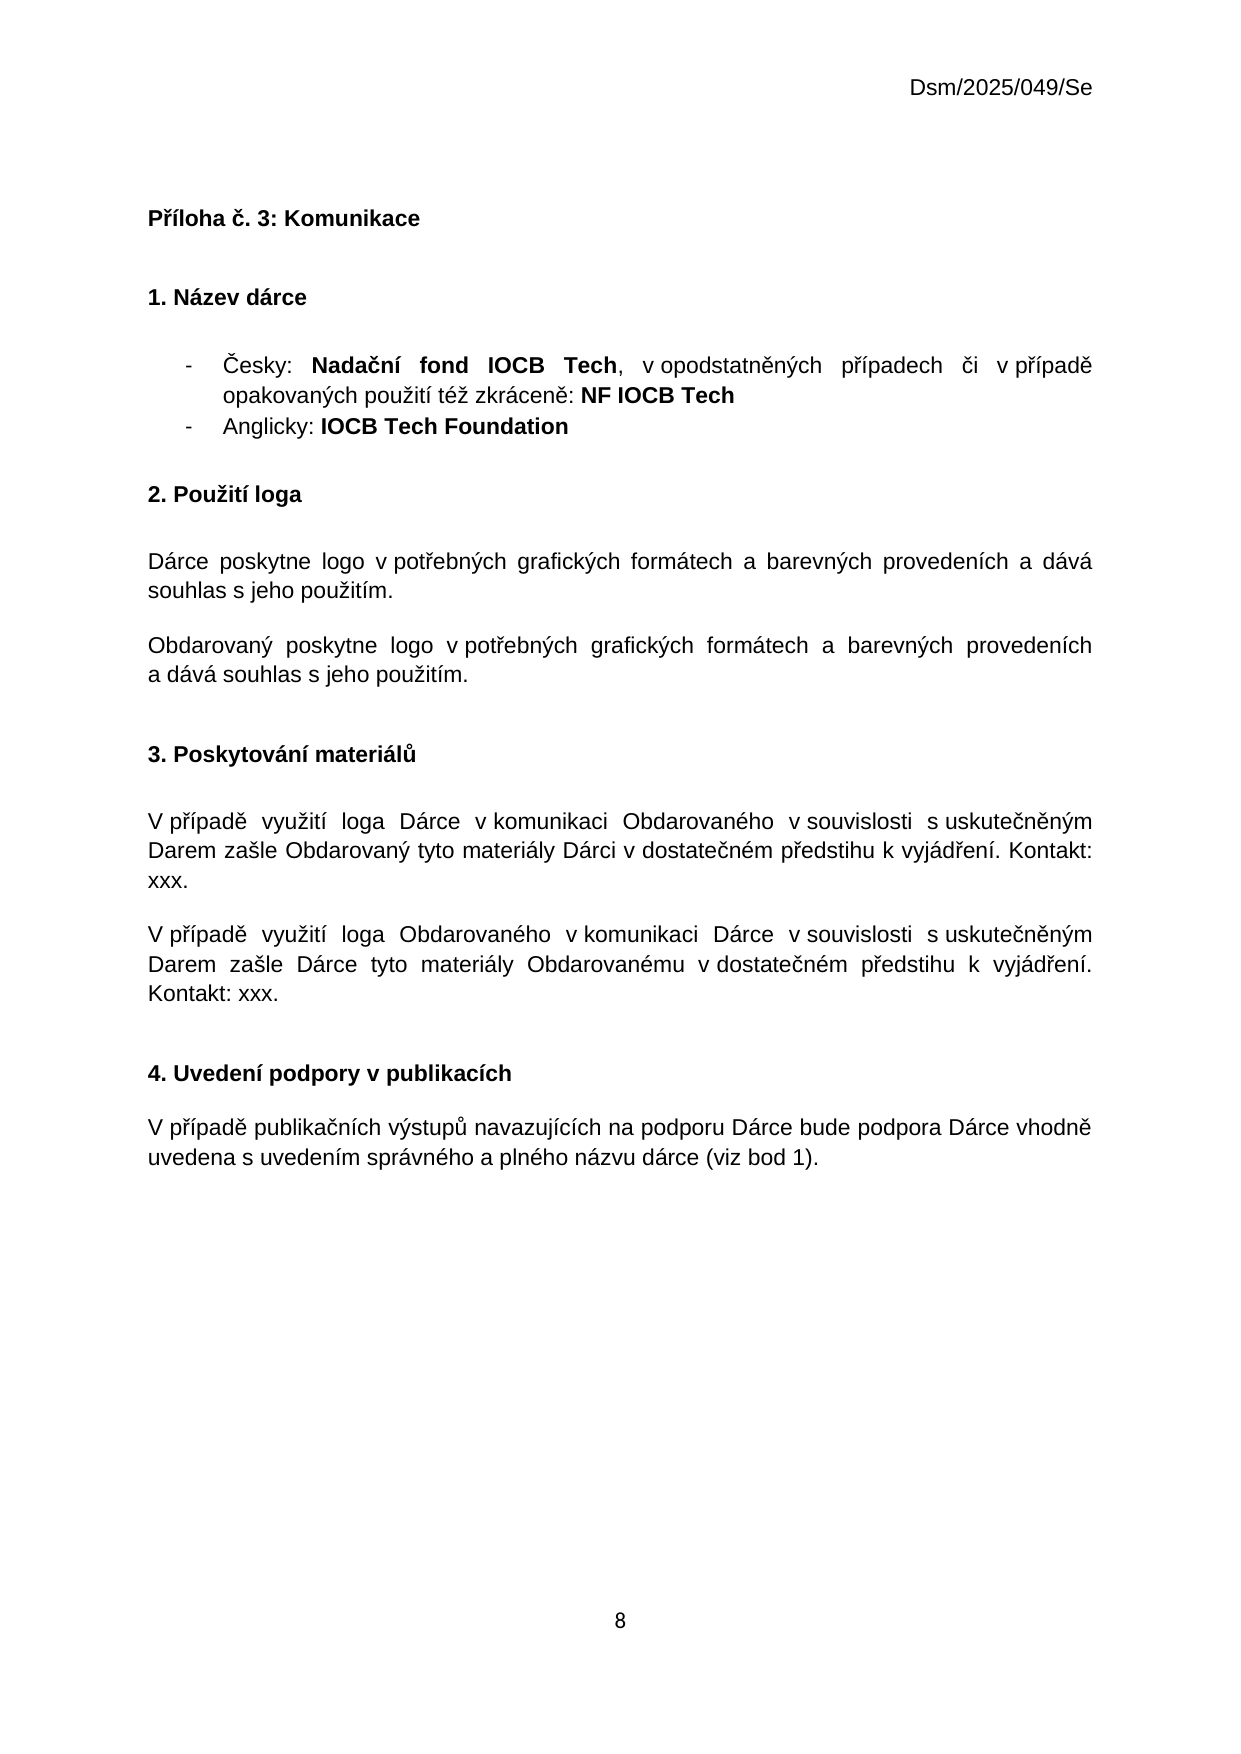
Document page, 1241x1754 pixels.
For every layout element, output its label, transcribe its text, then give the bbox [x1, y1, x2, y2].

text V případě publikačních výstupů navazujících na podporu Dárce bude podpora Dárce vhodně uvedena s uvedením správného a plného názvu dárce (viz bod 1). [148, 1114, 1093, 1170]
text Příloha č. 3: Komunikace [148, 205, 1093, 231]
list Česky: Nadační fond IOCB Tech, v opodstatněných případech či v případě opakovaných použití též zkráceně: NF IOCB Tech [185, 351, 1093, 409]
text Obdarovaný poskytne logo v potřebných grafických formátech a barevných provedeních a dává souhlas s jeho použitím. [148, 632, 1093, 688]
text V případě využití loga Dárce v komunikaci Obdarovaného v souvislosti s uskutečněným Darem zašle Obdarovaný tyto materiály Dárci v dostatečném předstihu k vyjádření. Kontakt: xxx. [148, 808, 1093, 893]
subtitle 3. Poskytování materiálů [148, 741, 1093, 767]
text V případě využití loga Obdarovaného v komunikaci Dárce v souvislosti s uskutečněným Darem zašle Dárce tyto materiály Obdarovanému v dostatečném předstihu k vyjádření. Kontakt: xxx. [148, 921, 1093, 1006]
list Anglicky: IOCB Tech Foundation [185, 412, 1093, 440]
subtitle 4. Uvedení podpory v publikacích [148, 1059, 1093, 1086]
subtitle 2. Použití loga [148, 481, 1093, 507]
subtitle 1. Název dárce [148, 284, 1093, 311]
text Dárce poskytne logo v potřebných grafických formátech a barevných provedeních a dává souhlas s jeho použitím. [148, 548, 1093, 604]
